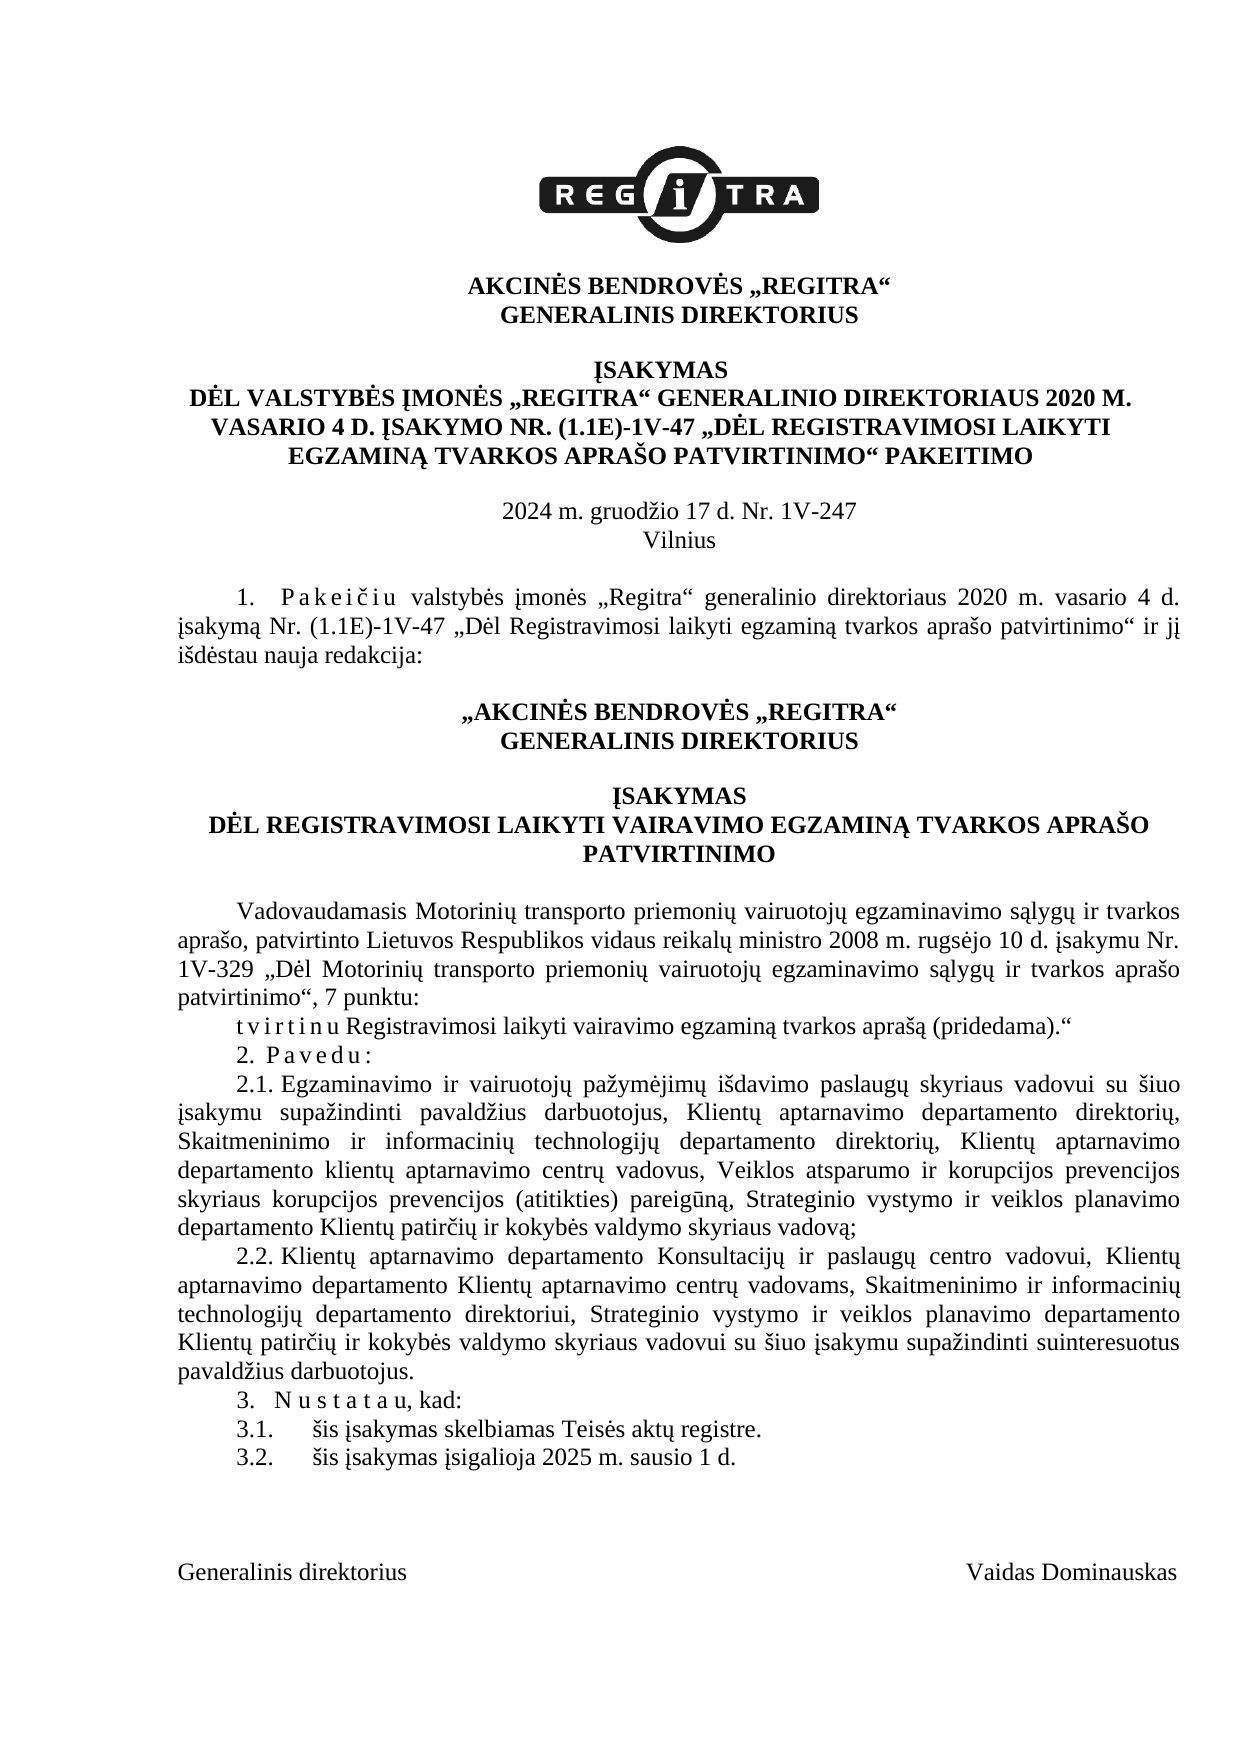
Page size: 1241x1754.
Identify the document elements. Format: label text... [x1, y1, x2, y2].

text ĮSAKYMAS [177, 781, 1181, 810]
text 1. Pakeičiu valstybės įmonės „Regitra“ generalinio direktoriaus 2020 m. vasario 4 d. įsakymą Nr. (1.1E)-1V-47 „Dėl Registravimosi laikyti egzaminą tvarkos aprašo patvirtinimo“ ir jį išdėstau nauja redakcija: [177, 582, 1181, 669]
text 2.2. Klientų aptarnavimo departamento Konsultacijų ir paslaugų centro vadovui, Klientų aptarnavimo departamento Klientų aptarnavimo centrų vadovams, Skaitmeninimo ir informacinių technologijų departamento direktoriui, Strateginio vystymo ir veiklos planavimo departamento Klientų patirčių ir kokybės valdymo skyriaus vadovui su šiuo įsakymu supažindinti suinteresuotus pavaldžius darbuotojus. [177, 1241, 1181, 1385]
text GENERALINIS DIREKTORIUS [177, 300, 1181, 328]
text Generalinis direktorius Vaidas Dominauskas [177, 1557, 1181, 1586]
text ĮSAKYMAS [177, 355, 1144, 383]
text 3. N u s t a t a u, kad: [236, 1385, 1181, 1414]
text Vadovaudamasis Motorinių transporto priemonių vairuotojų egzaminavimo sąlygų ir tvarkos aprašo, patvirtinto Lietuvos Respublikos vidaus reikalų ministro 2008 m. rugsėjo 10 d. įsakymu Nr. 1V-329 „Dėl Motorinių transporto priemonių vairuotojų egzaminavimo sąlygų ir tvarkos aprašo patvirtinimo“, 7 punktu: [177, 896, 1181, 1011]
text 2.1. Egzaminavimo ir vairuotojų pažymėjimų išdavimo paslaugų skyriaus vadovui su šiuo įsakymu supažindinti pavaldžius darbuotojus, Klientų aptarnavimo departamento direktorių, Skaitmeninimo ir informacinių technologijų departamento direktorių, Klientų aptarnavimo departamento klientų aptarnavimo centrų vadovus, Veiklos atsparumo ir korupcijos prevencijos skyriaus korupcijos prevencijos (atitikties) pareigūną, Strateginio vystymo ir veiklos planavimo departamento Klientų patirčių ir kokybės valdymo skyriaus vadovą; [177, 1069, 1181, 1241]
subtitle AKCINĖS BENDROVĖS „REGITRA“ [177, 271, 1181, 300]
text DĖL VALSTYBĖS ĮMONĖS „REGITRA“ GENERALINIO DIREKTORIAUS 2020 M. VASARIO 4 D. ĮSAKYMO NR. (1.1E)-1V-47 „dėl REGISTRAVIMOSI LAIKYTI EGZAMINĄ TVARKOS APRAŠO PATVIRTINIMO“ PAKEITIMO [177, 383, 1144, 470]
text 2. Pavedu: [177, 1040, 1181, 1069]
text GENERALINIS DIREKTORIUS [177, 726, 1181, 755]
text 3.1. šis įsakymas skelbiamas Teisės aktų registre. [177, 1414, 1181, 1442]
text „AKCINĖS BENDROVĖS „REGITRA“ [177, 697, 1181, 726]
text 2024 m. gruodžio 17 d. Nr. 1V-247 [177, 496, 1181, 525]
text Vilnius [177, 525, 1181, 554]
text 3.2. šis įsakymas įsigalioja 2025 m. sausio 1 d. [177, 1442, 1181, 1471]
text DĖL REGISTRAVIMOSI LAIKYTI VAIRAVIMO EGZAMINĄ TVARKOS APRAŠO PATVIRTINIMO [177, 810, 1181, 867]
text tvirtinu Registravimosi laikyti vairavimo egzaminą tvarkos aprašą (pridedama).“ [177, 1011, 1181, 1040]
